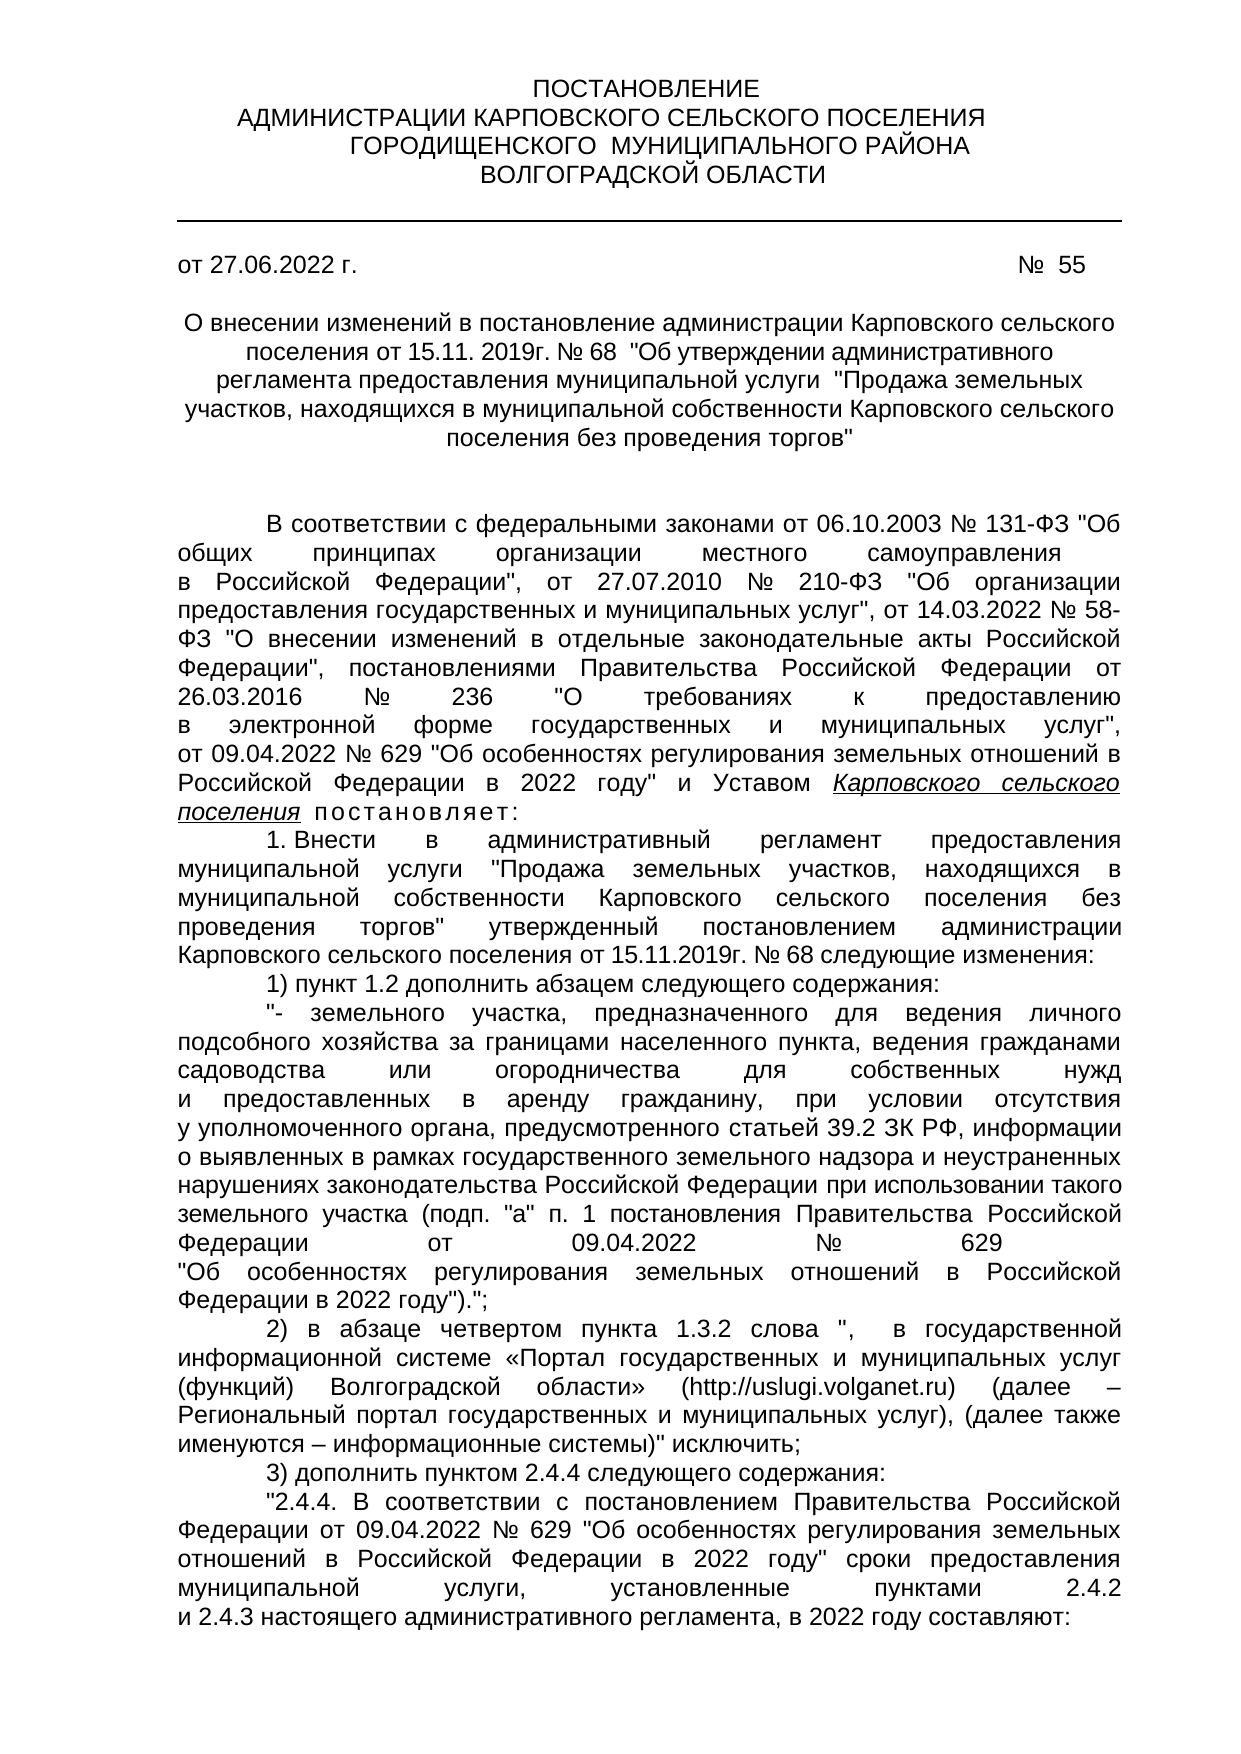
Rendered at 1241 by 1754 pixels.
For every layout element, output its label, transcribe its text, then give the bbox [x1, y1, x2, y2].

text ПОСТАНОВЛЕНИЕ [177, 74, 1122, 103]
text от 27.06.2022 г. № 55 [177, 251, 1122, 279]
text 2) в абзаце четвертом пункта 1.3.2 слова ", в государственной информационной системе «Портал государственных и муниципальных услуг (функций) Волгоградской области» (http://uslugi.volganet.ru) (далее – Региональный портал государственных и муниципальных услуг), (далее также именуются – информационные системы)" исключить; [177, 1314, 1122, 1458]
text АДМИНИСТРАЦИИ КАРПОВСКОГО СЕЛЬСКОГО ПОСЕЛЕНИЯ [177, 103, 1122, 131]
text ВОЛГОГРАДСКОЙ ОБЛАСТИ [177, 160, 1122, 189]
text В соответствии с федеральными законами от 06.10.2003 № 131-ФЗ "Об общих принципах организации местного самоуправления в Российской Федерации", от 27.07.2010 № 210-ФЗ "Об организации предоставления государственных и муниципальных услуг", от 14.03.2022 № 58-ФЗ "О внесении изменений в отдельные законодательные акты Российской Федерации", постановлениями Правительства Российской Федерации от 26.03.2016 № 236 "О требованиях к предоставлению в электронной форме государственных и муниципальных услуг", от 09.04.2022 № 629 "Об особенностях регулирования земельных отношений в Российской Федерации в 2022 году" и Уставом Карповского сельского поселения постановляет: [177, 509, 1122, 826]
text 1) пункт 1.2 дополнить абзацем следующего содержания: [177, 969, 1122, 998]
text О внесении изменений в постановление администрации Карповского сельского поселения от 15.11. 2019г. № 68 "Об утверждении административного регламента предоставления муниципальной услуги "Продажа земельных участков, находящихся в муниципальной собственности Карповского сельского поселения без проведения торгов" [177, 308, 1122, 452]
text "- земельного участка, предназначенного для ведения личного подсобного хозяйства за границами населенного пункта, ведения гражданами садоводства или огородничества для собственных нужд и предоставленных в аренду гражданину, при условии отсутствия у уполномоченного органа, предусмотренного статьей 39.2 ЗК РФ, информации о выявленных в рамках государственного земельного надзора и неустраненных нарушениях законодательства Российской Федерации при использовании такого земельного участка (подп. "а" п. 1 постановления Правительства Российской Федерации от 09.04.2022 № 629 "Об особенностях регулирования земельных отношений в Российской Федерации в 2022 году")."; [177, 998, 1122, 1314]
text 3) дополнить пунктом 2.4.4 следующего содержания: [177, 1458, 1122, 1487]
text ГОРОДИЩЕНСКОГО МУНИЦИПАЛЬНОГО РАЙОНА [177, 131, 1122, 160]
text "2.4.4. В соответствии с постановлением Правительства Российской Федерации от 09.04.2022 № 629 "Об особенностях регулирования земельных отношений в Российской Федерации в 2022 году" сроки предоставления муниципальной услуги, установленные пунктами 2.4.2 и 2.4.3 настоящего административного регламента, в 2022 году составляют: [177, 1487, 1122, 1631]
text 1. Внести в административный регламент предоставления муниципальной услуги "Продажа земельных участков, находящихся в муниципальной собственности Карповского сельского поселения без проведения торгов" утвержденный постановлением администрации Карповского сельского поселения от 15.11.2019г. № 68 следующие изменения: [177, 826, 1122, 969]
